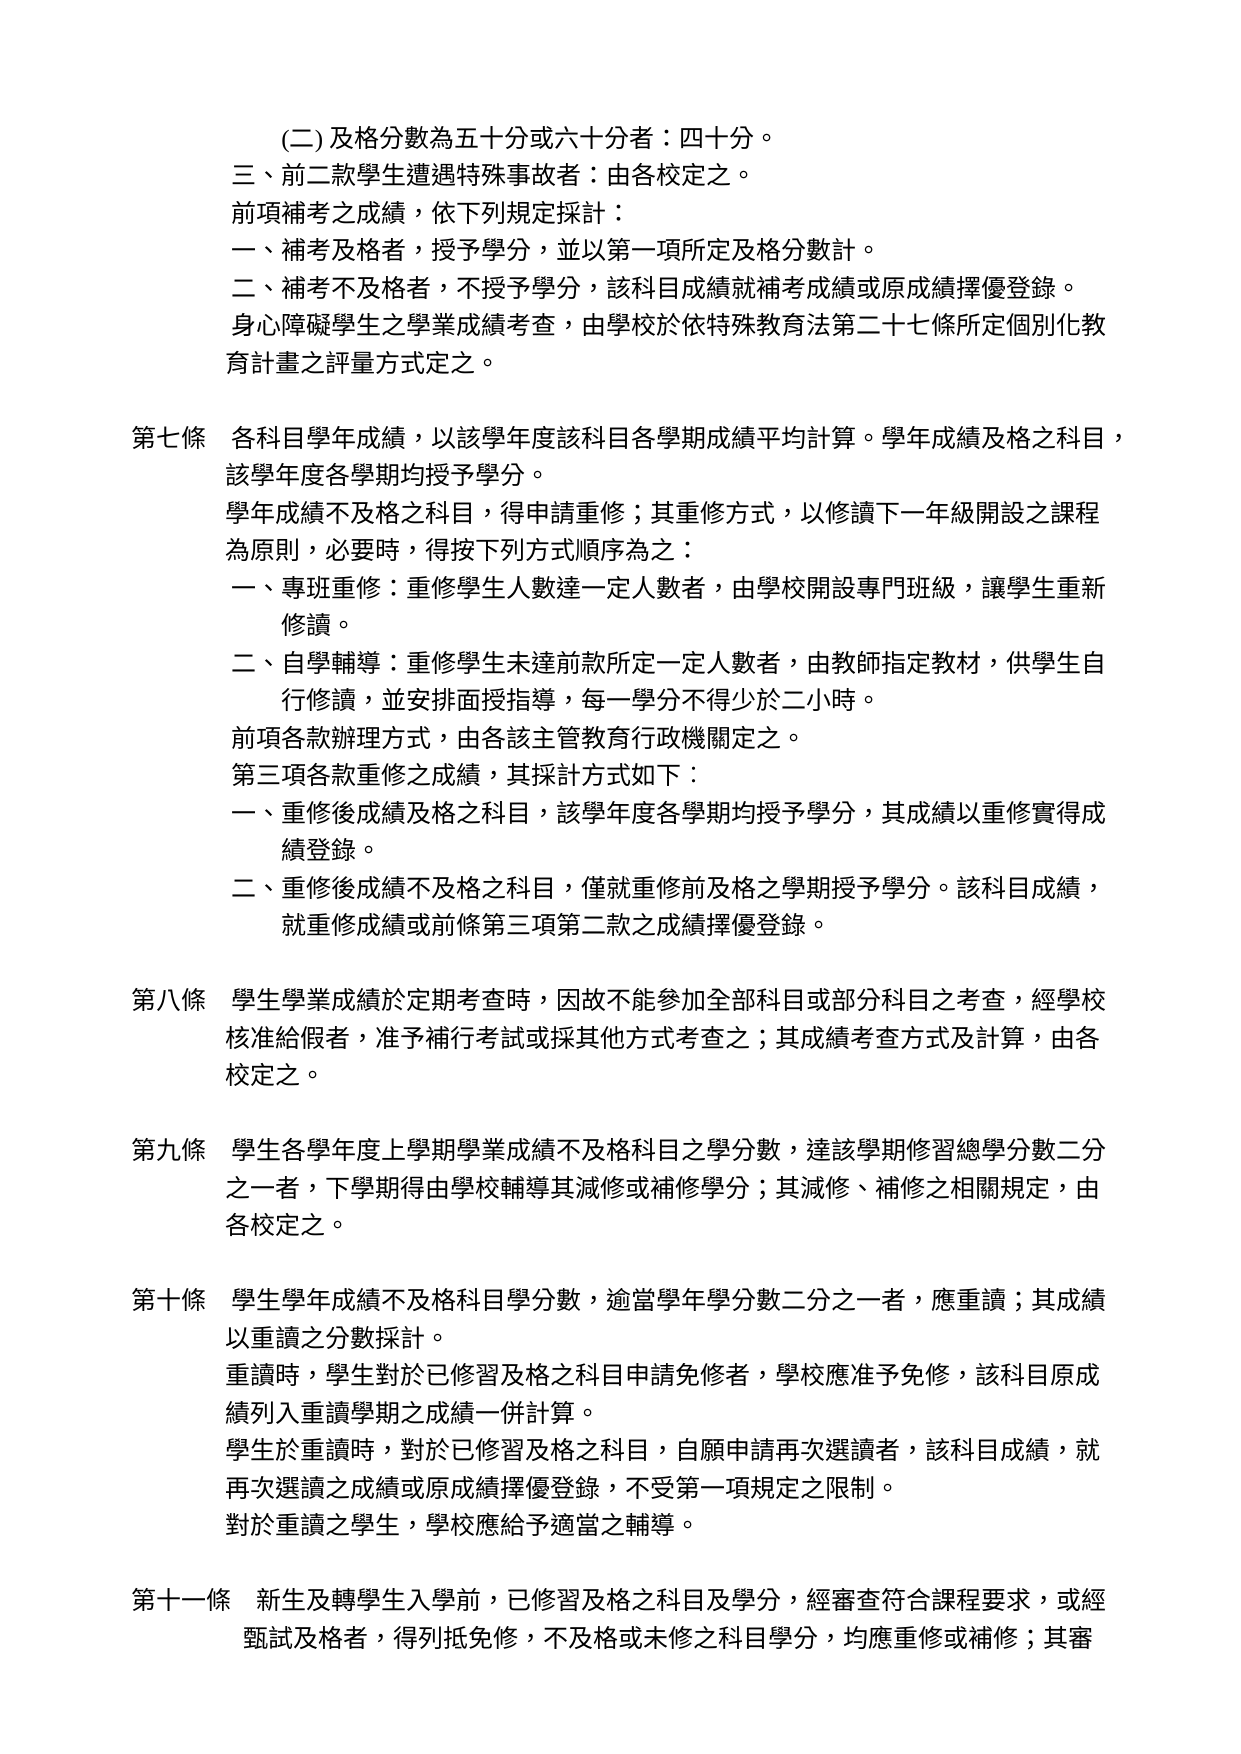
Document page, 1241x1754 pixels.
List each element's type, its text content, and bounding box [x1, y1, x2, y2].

text 第十條 學生學年成績不及格科目學分數，逾當學年學分數二分之一者，應重讀；其成績以重讀之分數採計。 [131, 1280, 1106, 1355]
text 第九條 學生各學年度上學期學業成績不及格科目之學分數，達該學期修習總學分數二分之一者，下學期得由學校輔導其減修或補修學分；其減修、補修之相關規定，由各校定之。 [131, 1130, 1106, 1243]
text 二、補考不及格者，不授予學分，該科目成績就補考成績或原成績擇優登錄。 [131, 268, 1106, 305]
text 對於重讀之學生，學校應給予適當之輔導。 [225, 1505, 1106, 1543]
text 第三項各款重修之成績，其採計方式如下︰ [231, 755, 1106, 793]
text 學年成績不及格之科目，得申請重修；其重修方式，以修讀下一年級開設之課程為原則，必要時，得按下列方式順序為之： [225, 493, 1106, 568]
text 一、補考及格者，授予學分，並以第一項所定及格分數計。 [131, 230, 1106, 268]
text 重讀時，學生對於已修習及格之科目申請免修者，學校應准予免修，該科目原成績列入重讀學期之成績一併計算。 [225, 1355, 1106, 1430]
text (二) 及格分數為五十分或六十分者：四十分。 [131, 118, 1106, 155]
text 第十一條 新生及轉學生入學前，已修習及格之科目及學分，經審查符合課程要求，或經甄試及格者，得列抵免修，不及格或未修之科目學分，均應重修或補修；其審 [131, 1580, 1106, 1655]
text 三、前二款學生遭遇特殊事故者：由各校定之。 [131, 155, 1106, 193]
text 第八條 學生學業成績於定期考查時，因故不能參加全部科目或部分科目之考查，經學校核准給假者，准予補行考試或採其他方式考查之；其成績考查方式及計算，由各校定之。 [131, 980, 1106, 1093]
text 一、專班重修：重修學生人數達一定人數者，由學校開設專門班級，讓學生重新修讀。 [231, 568, 1106, 643]
text 一、重修後成績及格之科目，該學年度各學期均授予學分，其成績以重修實得成績登錄。 [231, 793, 1106, 868]
text 二、重修後成績不及格之科目，僅就重修前及格之學期授予學分。該科目成績，就重修成績或前條第三項第二款之成績擇優登錄。 [231, 868, 1106, 943]
text 前項補考之成績，依下列規定採計： [131, 193, 1106, 230]
text 學生於重讀時，對於已修習及格之科目，自願申請再次選讀者，該科目成績，就再次選讀之成績或原成績擇優登錄，不受第一項規定之限制。 [225, 1430, 1106, 1505]
text 第七條 各科目學年成績，以該學年度該科目各學期成績平均計算。學年成績及格之科目，該學年度各學期均授予學分。 [131, 418, 1106, 493]
text 前項各款辦理方式，由各該主管教育行政機關定之。 [231, 718, 1106, 755]
text 二、自學輔導：重修學生未達前款所定一定人數者，由教師指定教材，供學生自行修讀，並安排面授指導，每一學分不得少於二小時。 [231, 643, 1106, 718]
text 身心障礙學生之學業成績考查，由學校於依特殊教育法第二十七條所定個別化教育計畫之評量方式定之。 [225, 305, 1106, 380]
